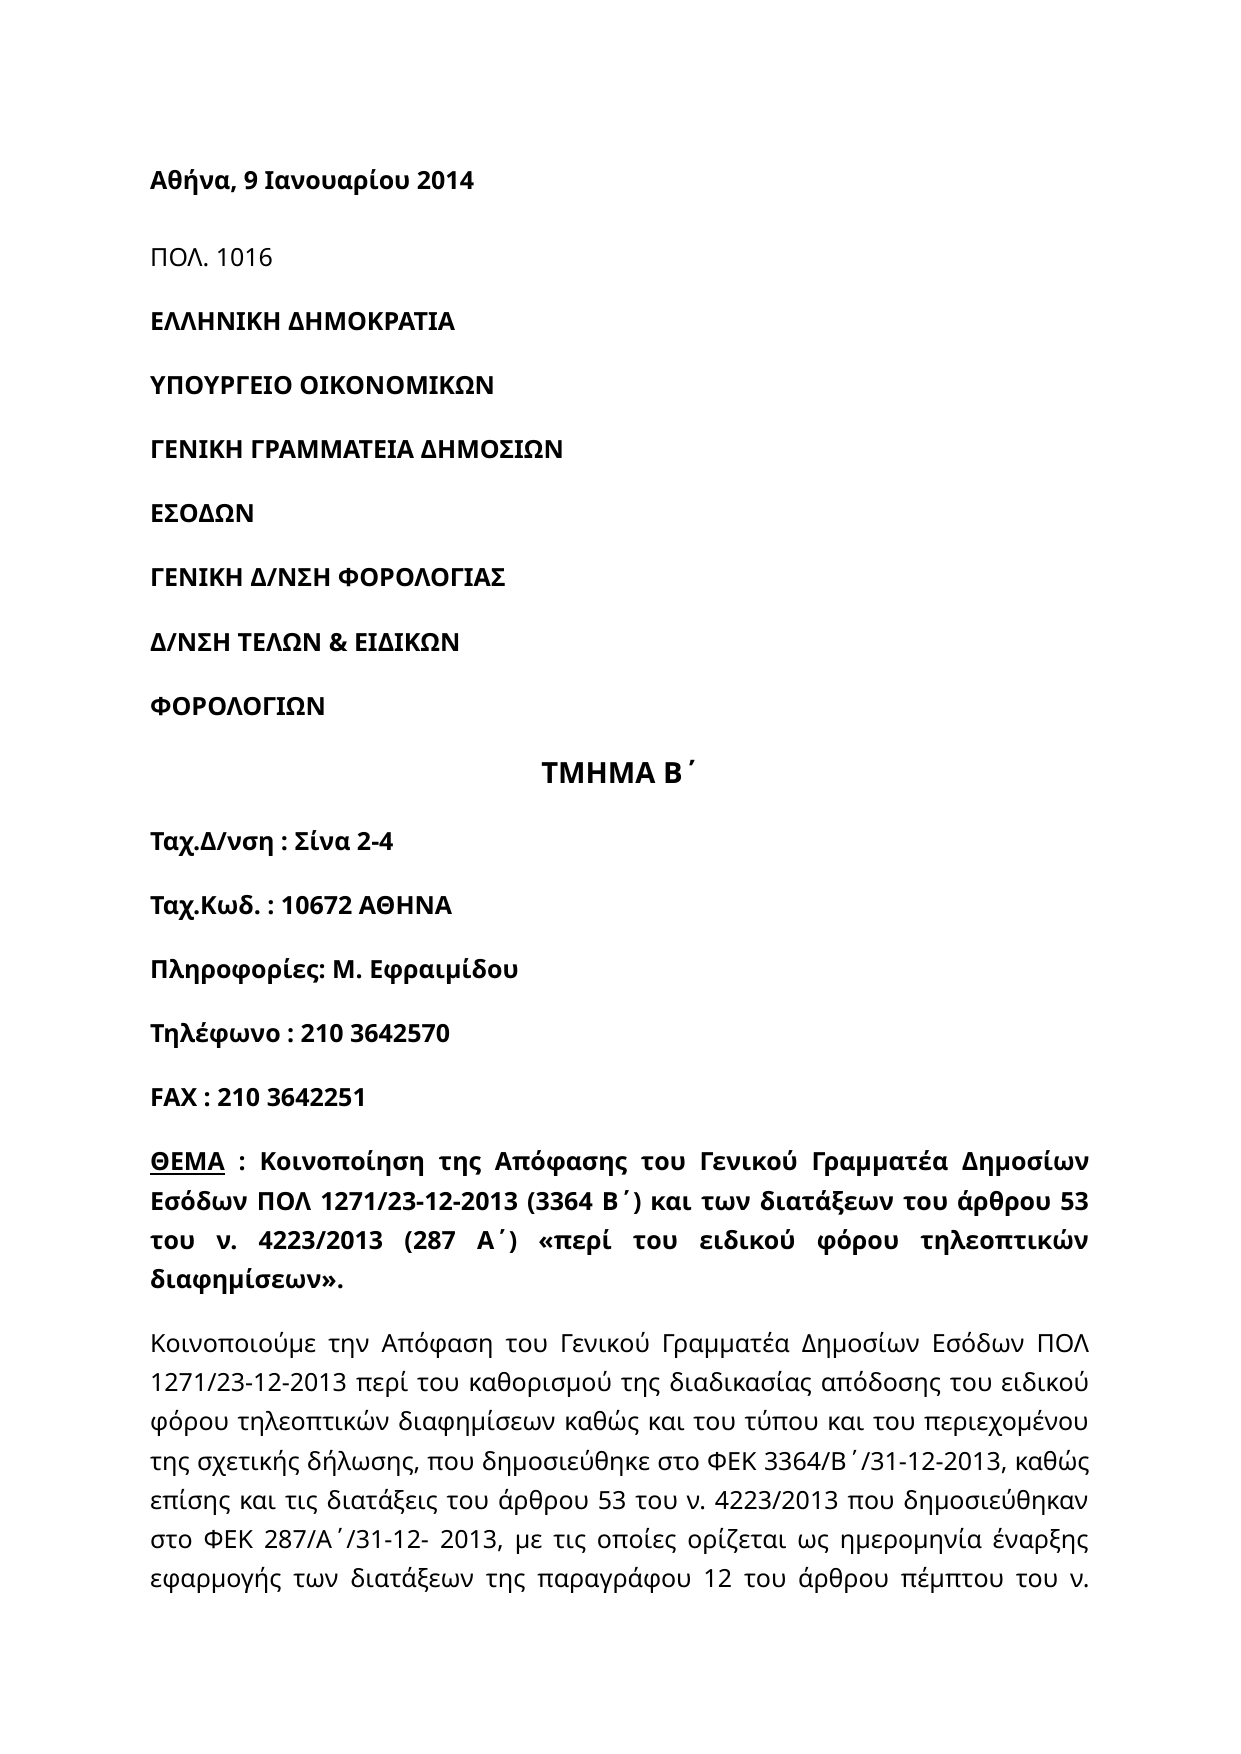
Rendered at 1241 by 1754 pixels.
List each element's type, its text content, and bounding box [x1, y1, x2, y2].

subtitle ΤΜΗΜΑ Β΄ [150, 752, 1090, 792]
text ΥΠΟΥΡΓΕΙΟ ΟΙΚΟΝΟΜΙΚΩΝ [150, 367, 1090, 402]
text ΓΕΝΙΚΗ ΓΡΑΜΜΑΤΕΙΑ ΔΗΜΟΣΙΩΝ [150, 432, 1090, 466]
text FAX : 210 3642251 [150, 1080, 1090, 1114]
text ΕΛΛΗΝΙΚΗ ΔΗΜΟΚΡΑΤΙΑ [150, 303, 1090, 337]
text ΕΣΟΔΩΝ [150, 496, 1090, 530]
text ΦΟΡΟΛΟΓΙΩΝ [150, 688, 1090, 722]
text Ταχ.Δ/νση : Σίνα 2-4 [150, 823, 1090, 857]
text Πληροφορίες: Μ. Εφραιμίδου [150, 951, 1090, 986]
text ΓΕΝΙΚΗ Δ/ΝΣΗ ΦΟΡΟΛΟΓΙΑΣ [150, 560, 1090, 594]
text Ταχ.Κωδ. : 10672 ΑΘΗΝΑ [150, 887, 1090, 921]
text ΘΕΜΑ : Κοινοποίηση της Απόφασης του Γενικού Γραμματέα Δημοσίων Εσόδων ΠΟΛ 1271/23-12-2013 (3364 Β΄) και των διατάξεων του άρθρου 53 του ν. 4223/2013 (287 Α΄) «περί του ειδικού φόρου τηλεοπτικών διαφημίσεων». [150, 1144, 1090, 1296]
title Αθήνα, 9 Ιανουαρίου 2014 [150, 162, 1090, 197]
text Τηλέφωνο : 210 3642570 [150, 1016, 1090, 1050]
text Δ/ΝΣΗ ΤΕΛΩΝ & ΕΙΔΙΚΩΝ [150, 624, 1090, 658]
text Κοινοποιούμε την Απόφαση του Γενικού Γραμματέα Δημοσίων Εσόδων ΠΟΛ 1271/23-12-2013 περί του καθορισμού της διαδικασίας απόδοσης του ειδικού φόρου τηλεοπτικών διαφημίσεων καθώς και του τύπου και του περιεχομένου της σχετικής δήλωσης, που δημοσιεύθηκε στο ΦΕΚ 3364/Β΄/31-12-2013, καθώς επίσης και τις διατάξεις του άρθρου 53 του ν. 4223/2013 που δημοσιεύθηκαν στο ΦΕΚ 287/Α΄/31-12- 2013, με τις οποίες ορίζεται ως ημερομηνία έναρξης εφαρμογής των διατάξεων της παραγράφου 12 του άρθρου πέμπτου του ν. [150, 1326, 1090, 1595]
text ΠΟΛ. 1016 [150, 239, 1090, 273]
